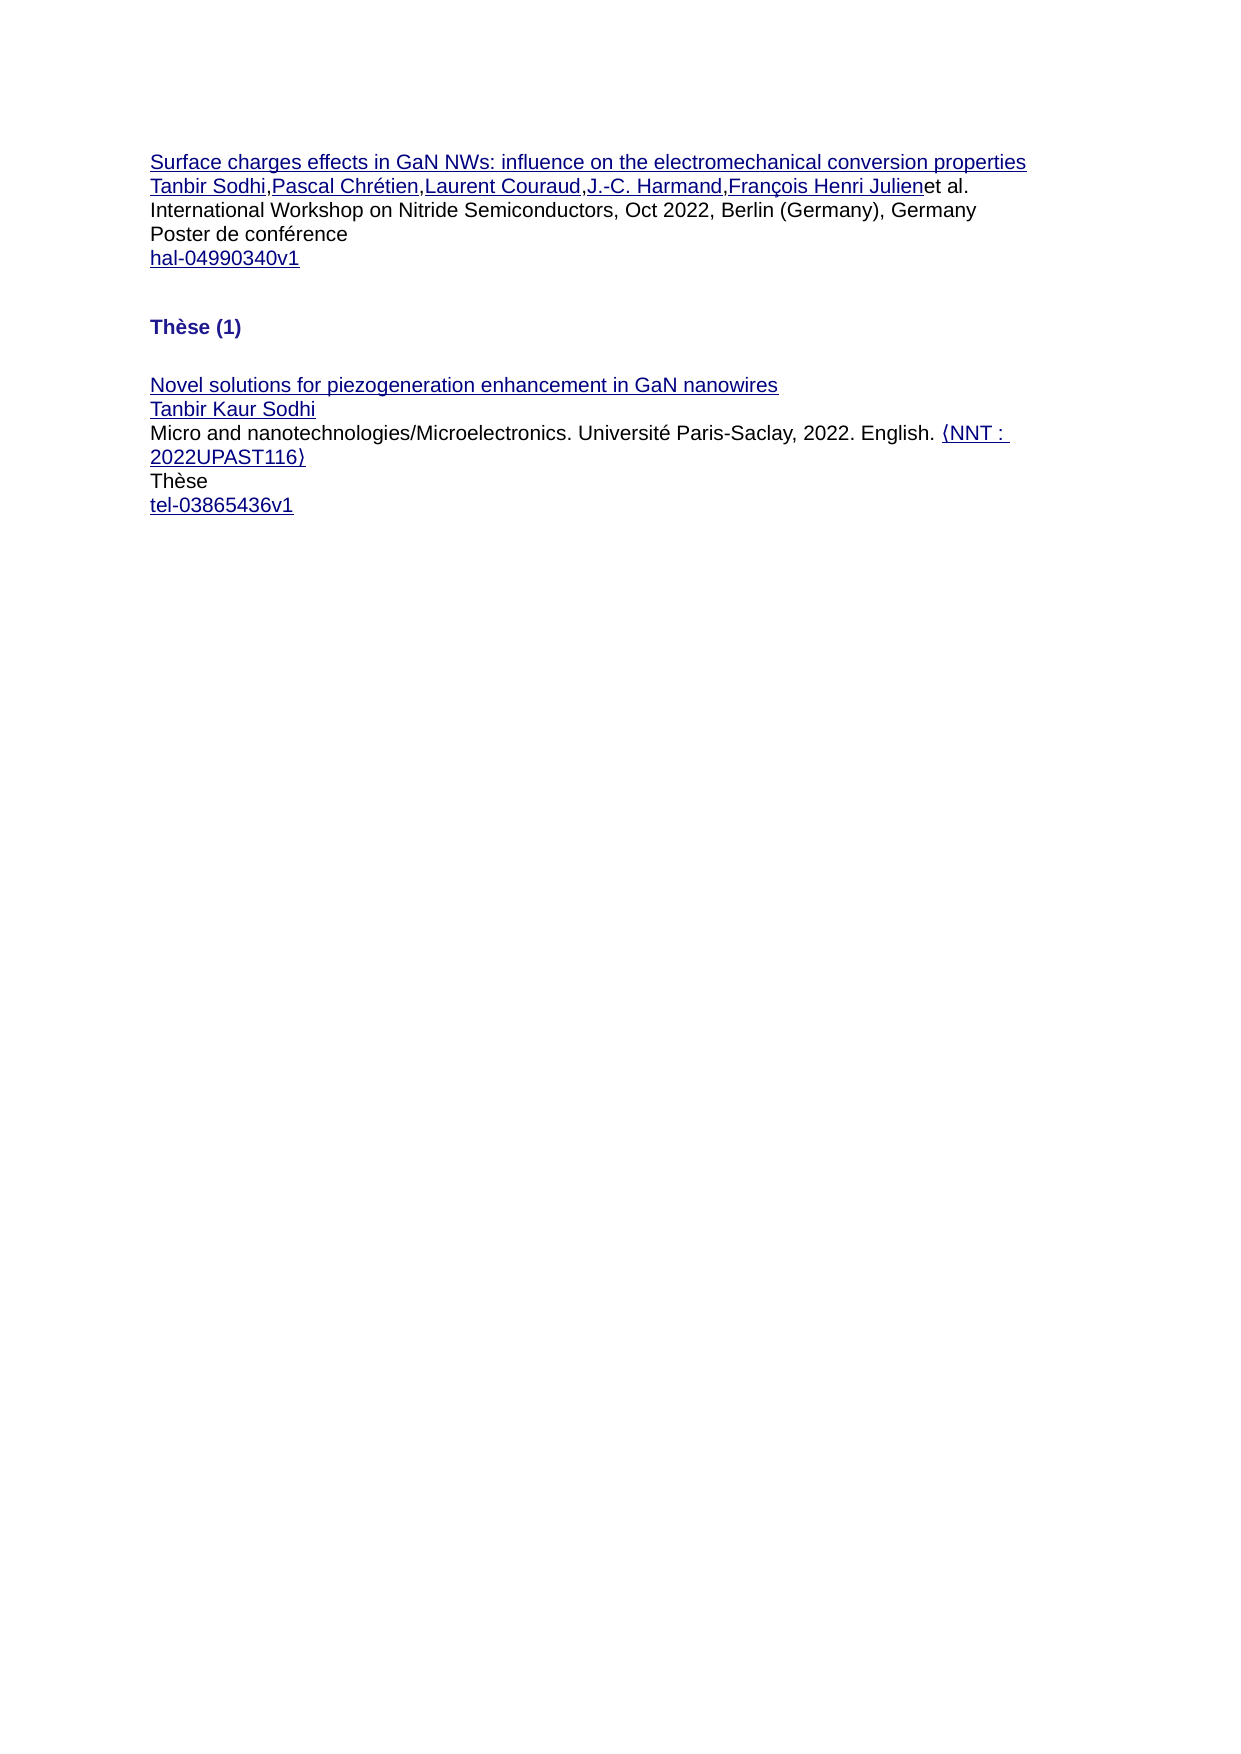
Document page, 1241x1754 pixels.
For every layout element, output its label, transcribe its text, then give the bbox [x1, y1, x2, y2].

table_header Surface charges effects in GaN NWs: influence on the electromechanical conversion properties Tanbir Sodhi,Pascal Chrétien,Laurent Couraud,J.-C. Harmand,François Henri Julienet al. International Workshop on Nitride Semiconductors, Oct 2022, Berlin (Germany), Germany Poster de conférence hal-04990340v1 [150, 150, 1090, 270]
table_header Novel solutions for piezogeneration enhancement in GaN nanowires Tanbir Kaur Sodhi Micro and nanotechnologies/Microelectronics. Université Paris-Saclay, 2022. English. ⟨NNT : 2022UPAST116⟩ Thèse tel-03865436v1 [150, 373, 1090, 517]
subtitle Thèse (1) [150, 314, 1090, 338]
